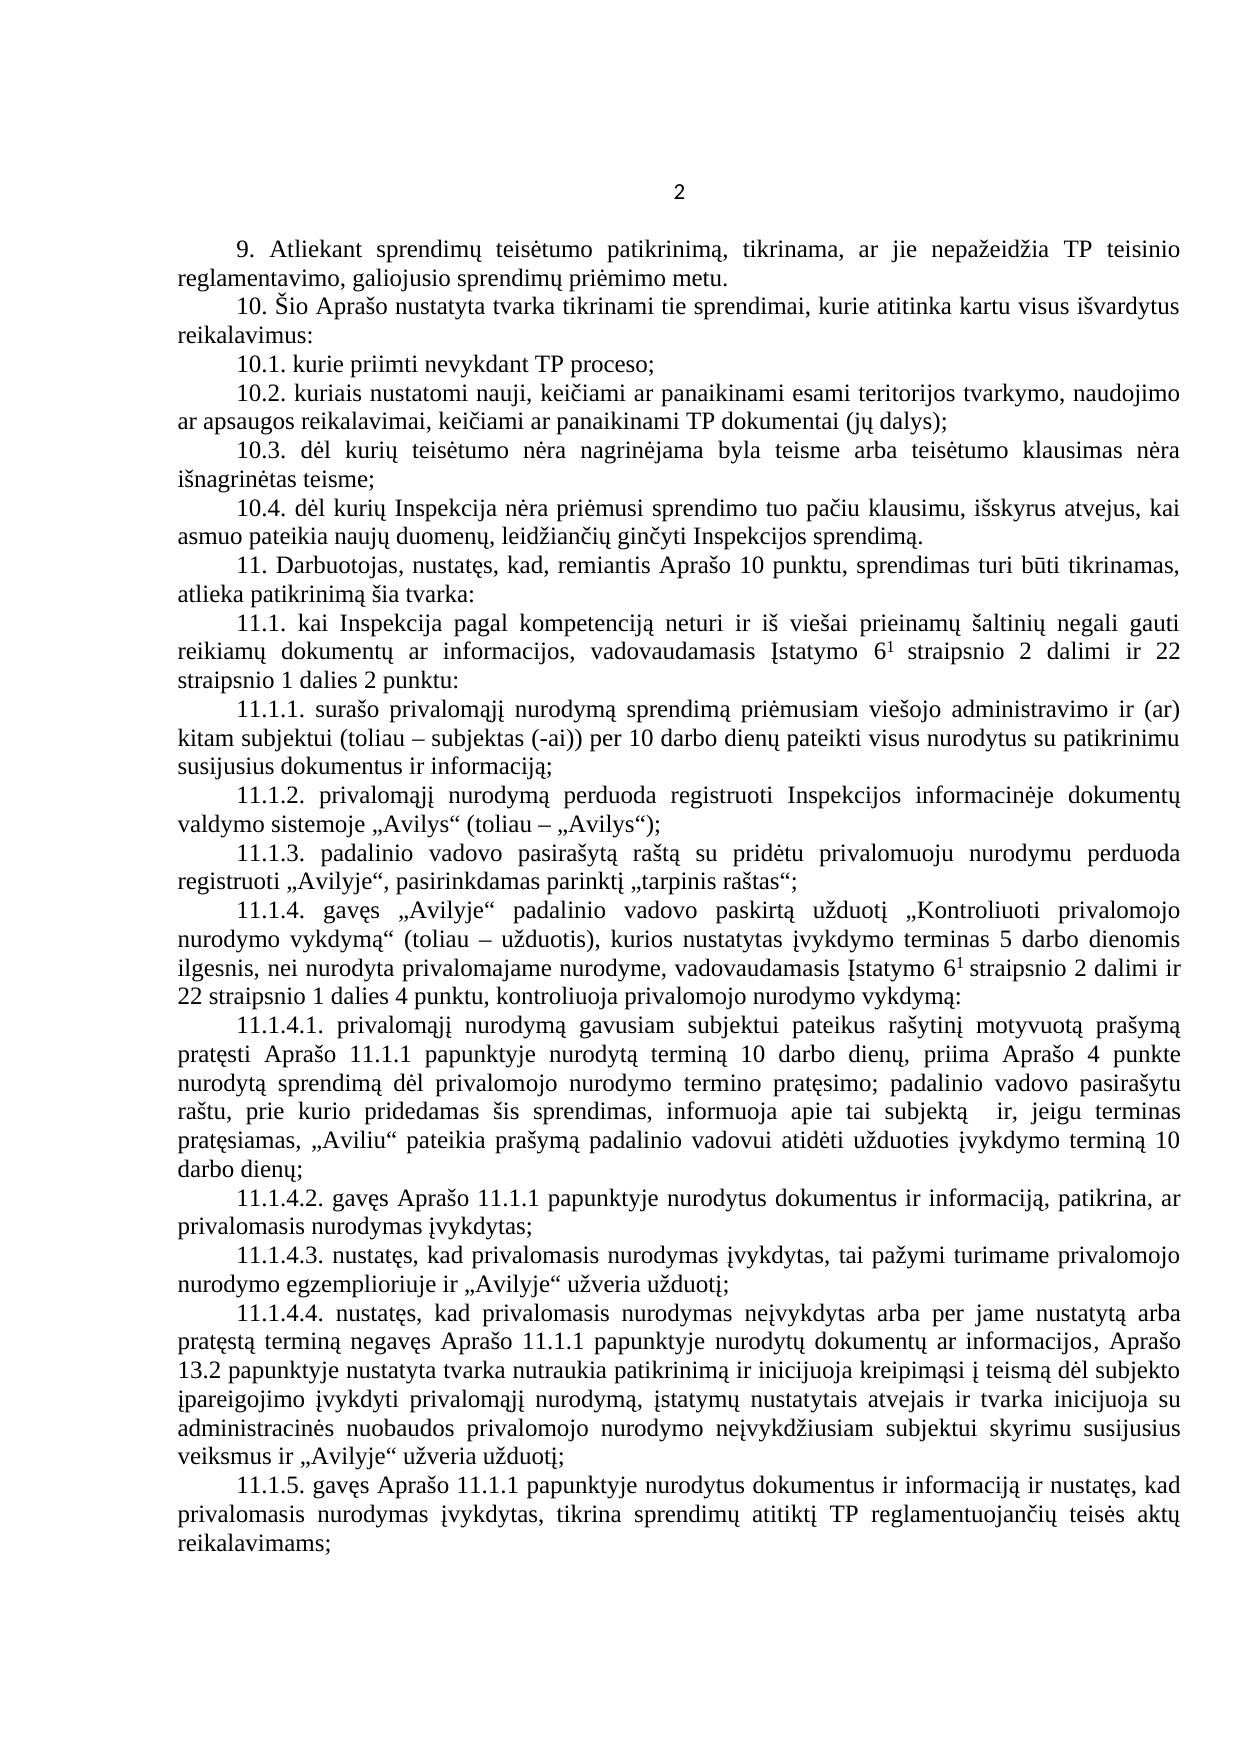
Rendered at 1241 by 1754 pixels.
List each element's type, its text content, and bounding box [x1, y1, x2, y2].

text 11.1.4.2. gavęs Aprašo 11.1.1 papunktyje nurodytus dokumentus ir informaciją, patikrina, ar privalomasis nurodymas įvykdytas; [177, 1183, 1181, 1240]
text 10.4. dėl kurių Inspekcija nėra priėmusi sprendimo tuo pačiu klausimu, išskyrus atvejus, kai asmuo pateikia naujų duomenų, leidžiančių ginčyti Inspekcijos sprendimą. [177, 493, 1181, 550]
text 11.1.1. surašo privalomąjį nurodymą sprendimą priėmusiam viešojo administravimo ir (ar) kitam subjektui (toliau – subjektas (-ai)) per 10 darbo dienų pateikti visus nurodytus su patikrinimu susijusius dokumentus ir informaciją; [177, 694, 1181, 780]
text 10. Šio Aprašo nustatyta tvarka tikrinami tie sprendimai, kurie atitinka kartu visus išvardytus reikalavimus: [177, 291, 1181, 349]
text 11.1.4.1. privalomąjį nurodymą gavusiam subjektui pateikus rašytinį motyvuotą prašymą pratęsti Aprašo 11.1.1 papunktyje nurodytą terminą 10 darbo dienų, priima Aprašo 4 punkte nurodytą sprendimą dėl privalomojo nurodymo termino pratęsimo; padalinio vadovo pasirašytu raštu, prie kurio pridedamas šis sprendimas, informuoja apie tai subjektą ir, jeigu terminas pratęsiamas, „Aviliu“ pateikia prašymą padalinio vadovui atidėti užduoties įvykdymo terminą 10 darbo dienų; [177, 1010, 1181, 1183]
text 11.1. kai Inspekcija pagal kompetenciją neturi ir iš viešai prieinamų šaltinių negali gauti reikiamų dokumentų ar informacijos, vadovaudamasis Įstatymo 61 straipsnio 2 dalimi ir 22 straipsnio 1 dalies 2 punktu: [177, 608, 1181, 694]
text 11.1.3. padalinio vadovo pasirašytą raštą su pridėtu privalomuoju nurodymu perduoda registruoti „Avilyje“, pasirinkdamas parinktį „tarpinis raštas“; [177, 838, 1181, 895]
text 10.1. kurie priimti nevykdant TP proceso; [177, 349, 1181, 378]
text 11.1.4. gavęs „Avilyje“ padalinio vadovo paskirtą užduotį „Kontroliuoti privalomojo nurodymo vykdymą“ (toliau – užduotis), kurios nustatytas įvykdymo terminas 5 darbo dienomis ilgesnis, nei nurodyta privalomajame nurodyme, vadovaudamasis Įstatymo 61 straipsnio 2 dalimi ir 22 straipsnio 1 dalies 4 punktu, kontroliuoja privalomojo nurodymo vykdymą: [177, 895, 1181, 1010]
text 11.1.2. privalomąjį nurodymą perduoda registruoti Inspekcijos informacinėje dokumentų valdymo sistemoje „Avilys“ (toliau – „Avilys“); [177, 780, 1181, 838]
text 10.3. dėl kurių teisėtumo nėra nagrinėjama byla teisme arba teisėtumo klausimas nėra išnagrinėtas teisme; [177, 435, 1181, 493]
text 11.1.4.4. nustatęs, kad privalomasis nurodymas neįvykdytas arba per jame nustatytą arba pratęstą terminą negavęs Aprašo 11.1.1 papunktyje nurodytų dokumentų ar informacijos, Aprašo 13.2 papunktyje nustatyta tvarka nutraukia patikrinimą ir inicijuoja kreipimąsi į teismą dėl subjekto įpareigojimo įvykdyti privalomąjį nurodymą, įstatymų nustatytais atvejais ir tvarka inicijuoja su administracinės nuobaudos privalomojo nurodymo neįvykdžiusiam subjektui skyrimu susijusius veiksmus ir „Avilyje“ užveria užduotį; [177, 1298, 1181, 1470]
text 10.2. kuriais nustatomi nauji, keičiami ar panaikinami esami teritorijos tvarkymo, naudojimo ar apsaugos reikalavimai, keičiami ar panaikinami TP dokumentai (jų dalys); [177, 378, 1181, 435]
text 11.1.5. gavęs Aprašo 11.1.1 papunktyje nurodytus dokumentus ir informaciją ir nustatęs, kad privalomasis nurodymas įvykdytas, tikrina sprendimų atitiktį TP reglamentuojančių teisės aktų reikalavimams; [177, 1470, 1181, 1556]
text 9. Atliekant sprendimų teisėtumo patikrinimą, tikrinama, ar jie nepažeidžia TP teisinio reglamentavimo, galiojusio sprendimų priėmimo metu. [177, 234, 1181, 291]
text 11. Darbuotojas, nustatęs, kad, remiantis Aprašo 10 punktu, sprendimas turi būti tikrinamas, atlieka patikrinimą šia tvarka: [177, 550, 1181, 608]
text 11.1.4.3. nustatęs, kad privalomasis nurodymas įvykdytas, tai pažymi turimame privalomojo nurodymo egzemplioriuje ir „Avilyje“ užveria užduotį; [177, 1240, 1181, 1298]
